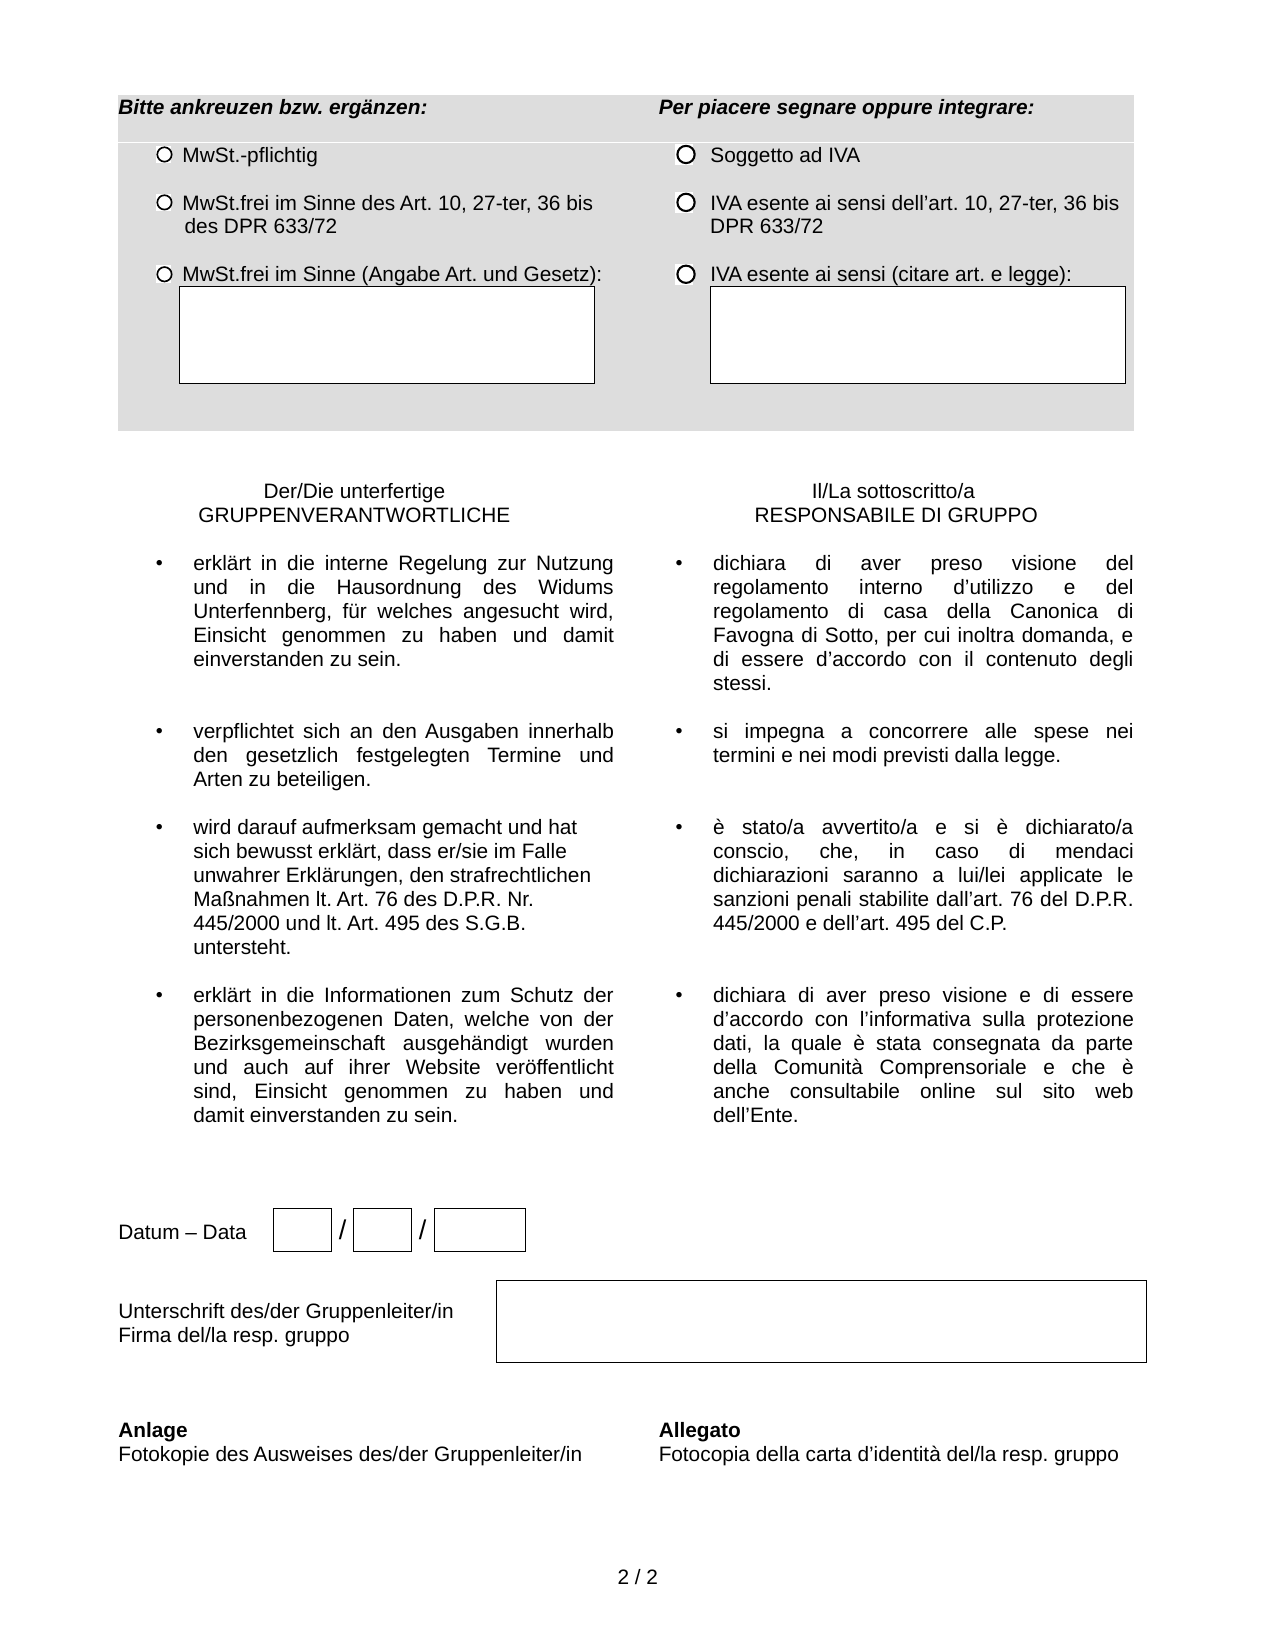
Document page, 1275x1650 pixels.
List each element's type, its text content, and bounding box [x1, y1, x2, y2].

table_cell [118, 527, 614, 551]
table_cell erklärt in die Informationen zum Schutz der personenbezogenen Daten, welche von der Bezirksgemeinschaft ausgehändigt wurden und auch auf ihrer Website veröffentlicht sind, Einsicht genommen zu haben und damit einverstanden zu sein. [118, 983, 614, 1127]
table_cell Der/Die unterfertige GRUPPENVERANTWORTLICHE [118, 479, 614, 527]
table_cell [614, 695, 638, 719]
table_header Anlage [118, 1418, 614, 1442]
table_header Bitte ankreuzen bzw. ergänzen: [118, 95, 614, 142]
table_cell [118, 695, 614, 719]
table_cell [614, 959, 638, 983]
table_cell [118, 1127, 614, 1151]
table_header Per piacere segnare oppure integrare: [638, 95, 1134, 142]
table_cell [614, 791, 638, 815]
table_header [614, 1418, 638, 1442]
table_cell [614, 431, 638, 479]
table_cell [614, 983, 638, 1127]
table_cell [638, 431, 1134, 479]
text Unterschrift des/der Gruppenleiter/in [118, 1298, 496, 1322]
table_cell verpflichtet sich an den Ausgaben innerhalb den gesetzlich festgelegten Termine und Arten zu beteiligen. [118, 719, 614, 791]
table_cell [614, 815, 638, 959]
table_cell [614, 479, 638, 527]
text Datum – Data [118, 1208, 273, 1251]
table_cell [638, 1127, 1134, 1151]
table_cell [638, 959, 1134, 983]
table_cell Fotocopia della carta d’identità del/la resp. gruppo [638, 1442, 1134, 1466]
table_cell dichiara di aver preso visione del regolamento interno d’utilizzo e del regolamento di casa della Canonica di Favogna di Sotto, per cui inoltra domanda, e di essere d’accordo con il contenuto degli stessi. [638, 551, 1134, 695]
table_cell Fotokopie des Ausweises des/der Gruppenleiter/in [118, 1442, 614, 1466]
table_cell MwSt.-pflichtig MwSt.frei im Sinne des Art. 10, 27-ter, 36 bis des DPR 633/72 MwSt.frei im Sinne (Angabe Art. und Gesetz): [118, 143, 614, 431]
table_cell [118, 791, 614, 815]
text / [412, 1208, 434, 1251]
table_header Allegato [638, 1418, 1134, 1442]
table_cell [614, 143, 638, 431]
table_cell [614, 1127, 638, 1151]
table_cell [614, 719, 638, 791]
table_cell [614, 527, 638, 551]
table_cell [638, 527, 1134, 551]
table_cell dichiara di aver preso visione e di essere d’accordo con l’informativa sulla protezione dati, la quale è stata consegnata da parte della Comunità Comprensoriale e che è anche consultabile online sul sito web dell’Ente. [638, 983, 1134, 1127]
table_cell Il/La sottoscritto/a RESPONSABILE DI GRUPPO [638, 479, 1134, 527]
text [526, 1208, 1133, 1251]
table_cell erklärt in die interne Regelung zur Nutzung und in die Hausordnung des Widums Unterfennberg, für welches angesucht wird, Einsicht genommen zu haben und damit einverstanden zu sein. [118, 551, 614, 695]
table_cell [118, 431, 614, 479]
table_cell wird darauf aufmerksam gemacht und hat sich bewusst erklärt, dass er/sie im Falle unwahrer Erklärungen, den strafrechtlichen Maßnahmen lt. Art. 76 des D.P.R. Nr. 445/2000 und lt. Art. 495 des S.G.B. untersteht. [118, 815, 614, 959]
table_cell [638, 791, 1134, 815]
table_cell è stato/a avvertito/a e si è dichiarato/a conscio, che, in caso di mendaci dichiarazioni saranno a lui/lei applicate le sanzioni penali stabilite dall’art. 76 del D.P.R. 445/2000 e dell’art. 495 del C.P. [638, 815, 1134, 959]
table_cell Soggetto ad IVA IVA esente ai sensi dell’art. 10, 27-ter, 36 bis DPR 633/72 IVA esente ai sensi (citare art. e legge): [638, 143, 1134, 431]
table_cell [638, 695, 1134, 719]
table_cell [118, 959, 614, 983]
table_cell [614, 1442, 638, 1466]
text Firma del/la resp. gruppo [118, 1322, 496, 1346]
table_cell [614, 551, 638, 695]
table_cell si impegna a concorrere alle spese nei termini e nei modi previsti dalla legge. [638, 719, 1134, 791]
text / [332, 1208, 353, 1251]
table_header [614, 95, 638, 142]
